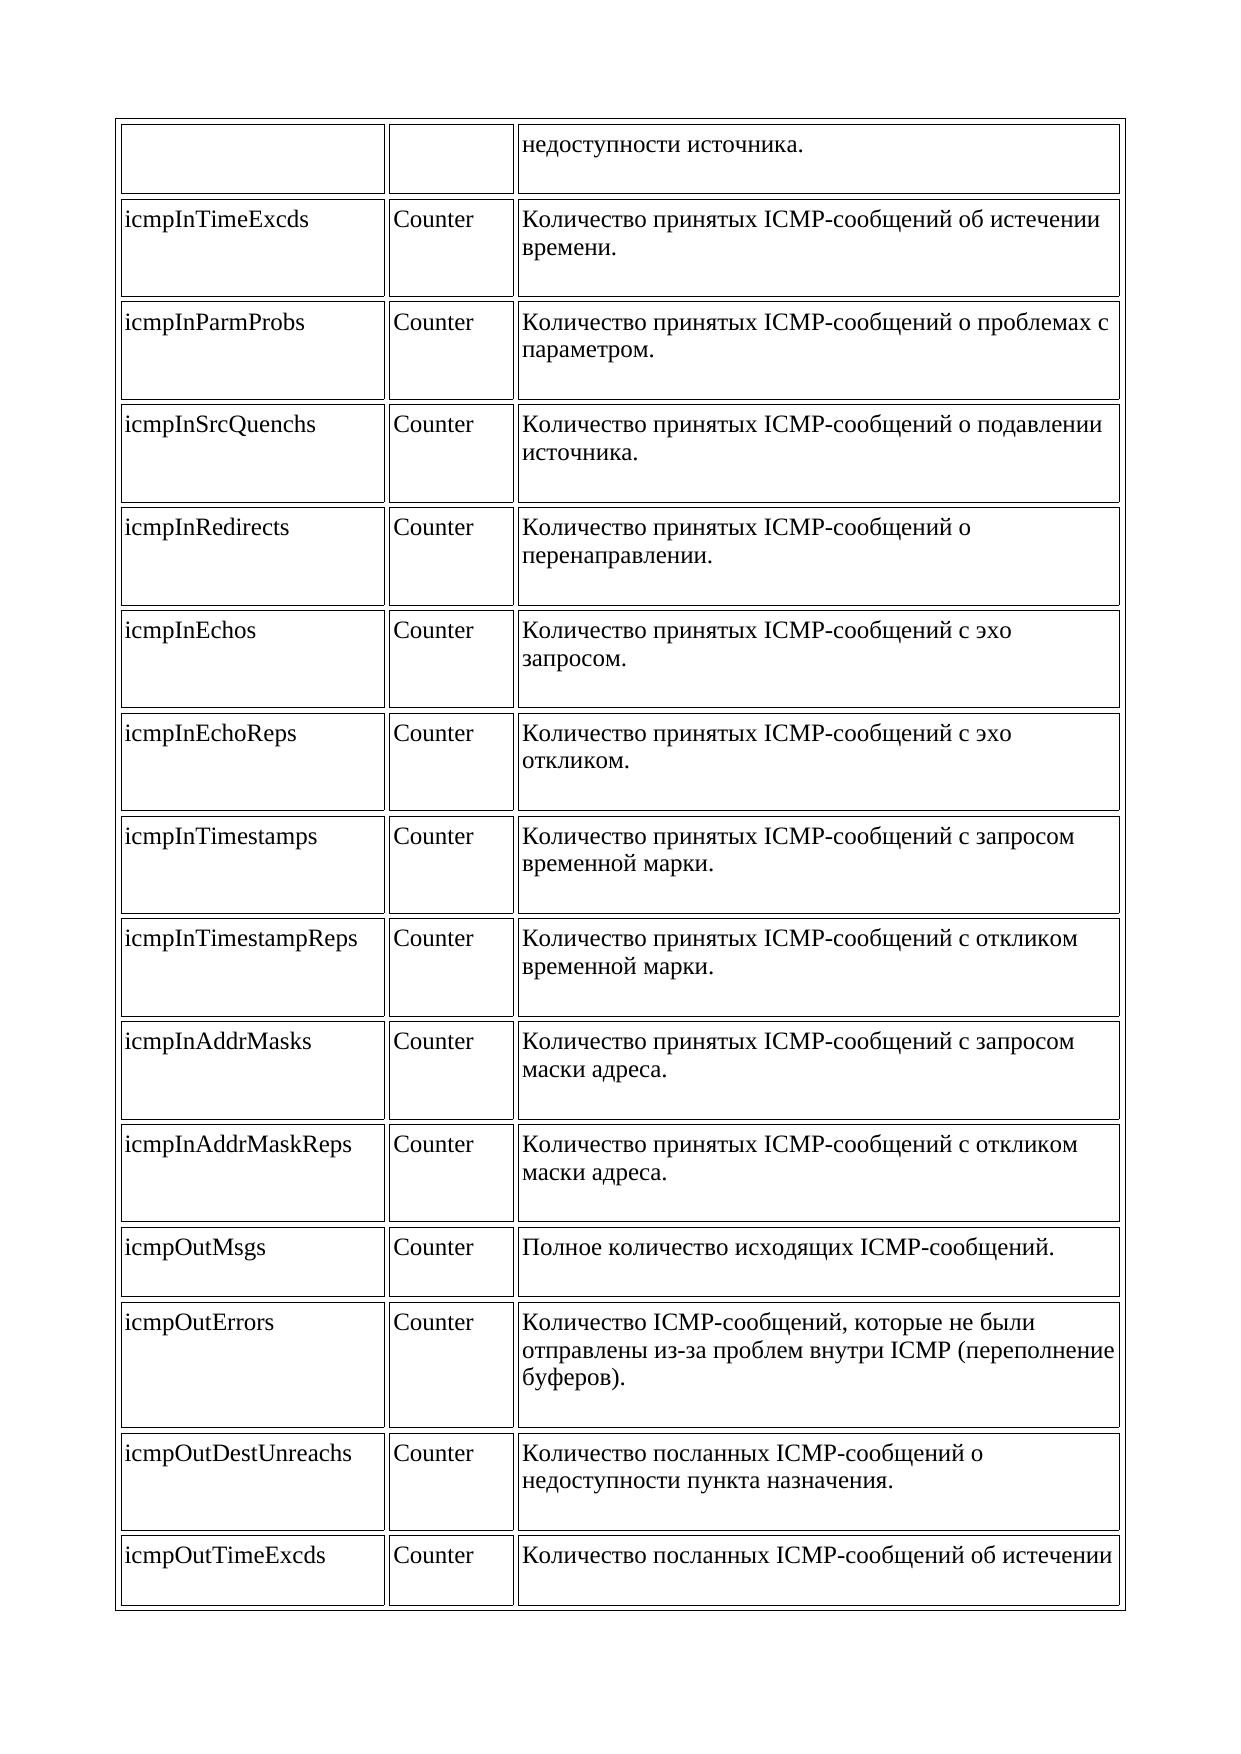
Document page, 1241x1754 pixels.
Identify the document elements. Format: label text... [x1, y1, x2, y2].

table_cell Counter [387, 399, 516, 502]
table_cell icmpInSrcQuenchs [118, 399, 387, 502]
table_cell Counter [387, 1221, 516, 1296]
table_cell Counter [387, 1296, 516, 1427]
table_cell Counter [387, 605, 516, 707]
table_cell icmpOutTimeExcds [118, 1530, 387, 1605]
table_cell icmpInAddrMaskReps [118, 1119, 387, 1221]
table_cell Количество принятых ICMP-сообщений с эхо запросом. [516, 605, 1122, 707]
table_cell Количество ICMP-сообщений, которые не были отправлены из-за проблем внутри ICMP (переполнение буферов). [516, 1296, 1122, 1427]
table_cell Полное количество исходящих ICMP-сообщений. [516, 1221, 1122, 1296]
table_cell Counter [387, 1427, 516, 1530]
table_cell Количество принятых ICMP-сообщений об истечении времени. [516, 193, 1122, 296]
table_cell icmpOutErrors [118, 1296, 387, 1427]
table_cell Количество принятых ICMP-сообщений с откликом временной марки. [516, 913, 1122, 1016]
table_cell Количество принятых ICMP-сообщений с запросом временной марки. [516, 810, 1122, 913]
table_cell icmpInEchos [118, 605, 387, 707]
table_cell Counter [387, 502, 516, 604]
table_cell Количество принятых ICMP-сообщений о перенаправлении. [516, 502, 1122, 604]
table_cell icmpOutMsgs [118, 1221, 387, 1296]
table_cell Количество принятых ICMP-сообщений с откликом маски адреса. [516, 1119, 1122, 1221]
table_cell Counter [387, 913, 516, 1016]
table_cell icmpOutDestUnreachs [118, 1427, 387, 1530]
table_cell icmpInTimestamps [118, 810, 387, 913]
table_cell icmpInParmProbs [118, 296, 387, 399]
table_cell Counter [387, 810, 516, 913]
table_cell Количество принятых ICMP-сообщений с эхо откликом. [516, 707, 1122, 810]
table_cell Counter [387, 1119, 516, 1221]
table_cell [387, 119, 516, 193]
table_cell Counter [387, 296, 516, 399]
table_cell Counter [387, 1530, 516, 1605]
table_cell Counter [387, 1016, 516, 1118]
table_cell Количество принятых ICMP-сообщений с запросом маски адреса. [516, 1016, 1122, 1118]
table_cell Counter [387, 707, 516, 810]
table_cell icmpInTimestampReps [118, 913, 387, 1016]
table_cell недоступности источника. [516, 119, 1122, 193]
table_cell Количество принятых ICMP-сообщений о проблемах с параметром. [516, 296, 1122, 399]
table_cell Количество посланных ICMP-сообщений об истечении [516, 1530, 1122, 1605]
table_cell icmpInEchoReps [118, 707, 387, 810]
table_cell Количество принятых ICMP-сообщений о подавлении источника. [516, 399, 1122, 502]
table_cell icmpInRedirects [118, 502, 387, 604]
table_cell [118, 119, 387, 193]
table_cell icmpInTimeExcds [118, 193, 387, 296]
table_cell icmpInAddrMasks [118, 1016, 387, 1118]
table_cell Counter [387, 193, 516, 296]
table_cell Количество посланных ICMP-сообщений о недоступности пункта назначения. [516, 1427, 1122, 1530]
